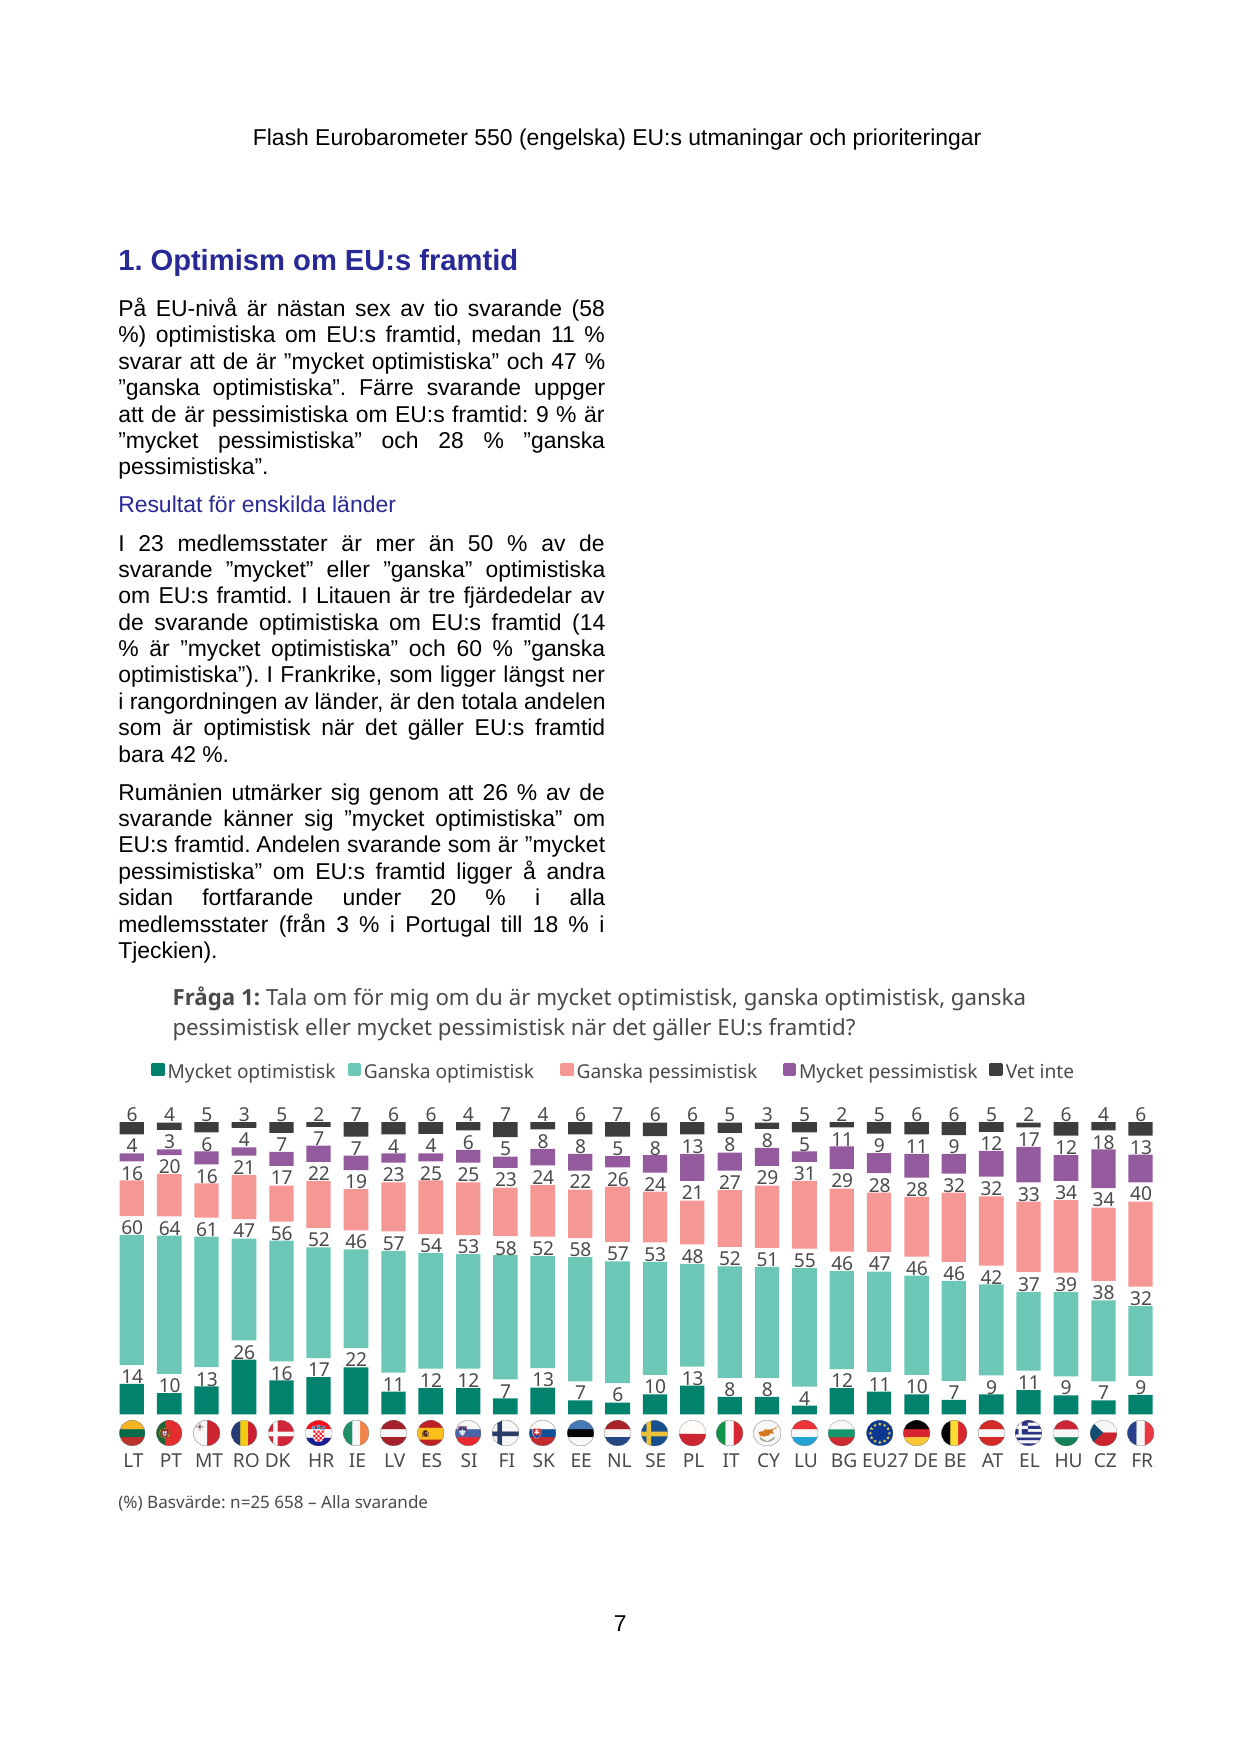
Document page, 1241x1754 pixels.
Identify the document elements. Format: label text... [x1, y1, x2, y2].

picture [978, 1420, 1005, 1446]
picture [380, 1420, 407, 1446]
picture [641, 1420, 668, 1446]
text Rumänien utmärker sig genom att 26 % av de svarande känner sig ”mycket optimistiska” om EU:s framtid. Andelen svarande som är ”mycket pessimistiska” om EU:s framtid ligger å andra sidan fortfarande under 20 % i alla medlemsstater (från 3 % i Portugal till 18 % i Tjeckien). [118, 779, 605, 963]
picture [492, 1420, 519, 1446]
picture [679, 1420, 706, 1446]
text Resultat för enskilda länder [118, 491, 605, 518]
picture [343, 1420, 369, 1446]
picture [1090, 1420, 1117, 1446]
picture [268, 1420, 294, 1446]
picture [305, 1420, 332, 1446]
picture [455, 1420, 481, 1446]
picture [941, 1420, 967, 1446]
picture [231, 1420, 257, 1446]
picture [1127, 1420, 1154, 1446]
picture [903, 1420, 930, 1446]
text På EU-nivå är nästan sex av tio svarande (58 %) optimistiska om EU:s framtid, medan 11 % svarar att de är ”mycket optimistiska” och 47 % ”ganska optimistiska”. Färre svarande uppger att de är pessimistiska om EU:s framtid: 9 % är ”mycket pessimistiska” och 28 % ”ganska pessimistiska”. [118, 295, 605, 479]
picture [1053, 1420, 1079, 1446]
picture [119, 1420, 145, 1446]
picture [156, 1420, 182, 1446]
picture [716, 1420, 743, 1446]
picture [529, 1420, 556, 1446]
picture [791, 1420, 818, 1446]
picture [866, 1420, 893, 1446]
picture [604, 1420, 631, 1446]
picture [753, 1420, 781, 1446]
picture [193, 1420, 220, 1446]
subtitle 1. Optimism om EU:s framtid [118, 243, 1122, 277]
picture [567, 1420, 594, 1446]
picture [828, 1420, 855, 1446]
picture [1015, 1420, 1042, 1446]
text I 23 medlemsstater är mer än 50 % av de svarande ”mycket” eller ”ganska” optimistiska om EU:s framtid. I Litauen är tre fjärdedelar av de svarande optimistiska om EU:s framtid (14 % är ”mycket optimistiska” och 60 % ”ganska optimistiska”). I Frankrike, som ligger längst ner i rangordningen av länder, är den totala andelen som är optimistisk när det gäller EU:s framtid bara 42 %. [118, 530, 605, 767]
picture [417, 1420, 444, 1446]
